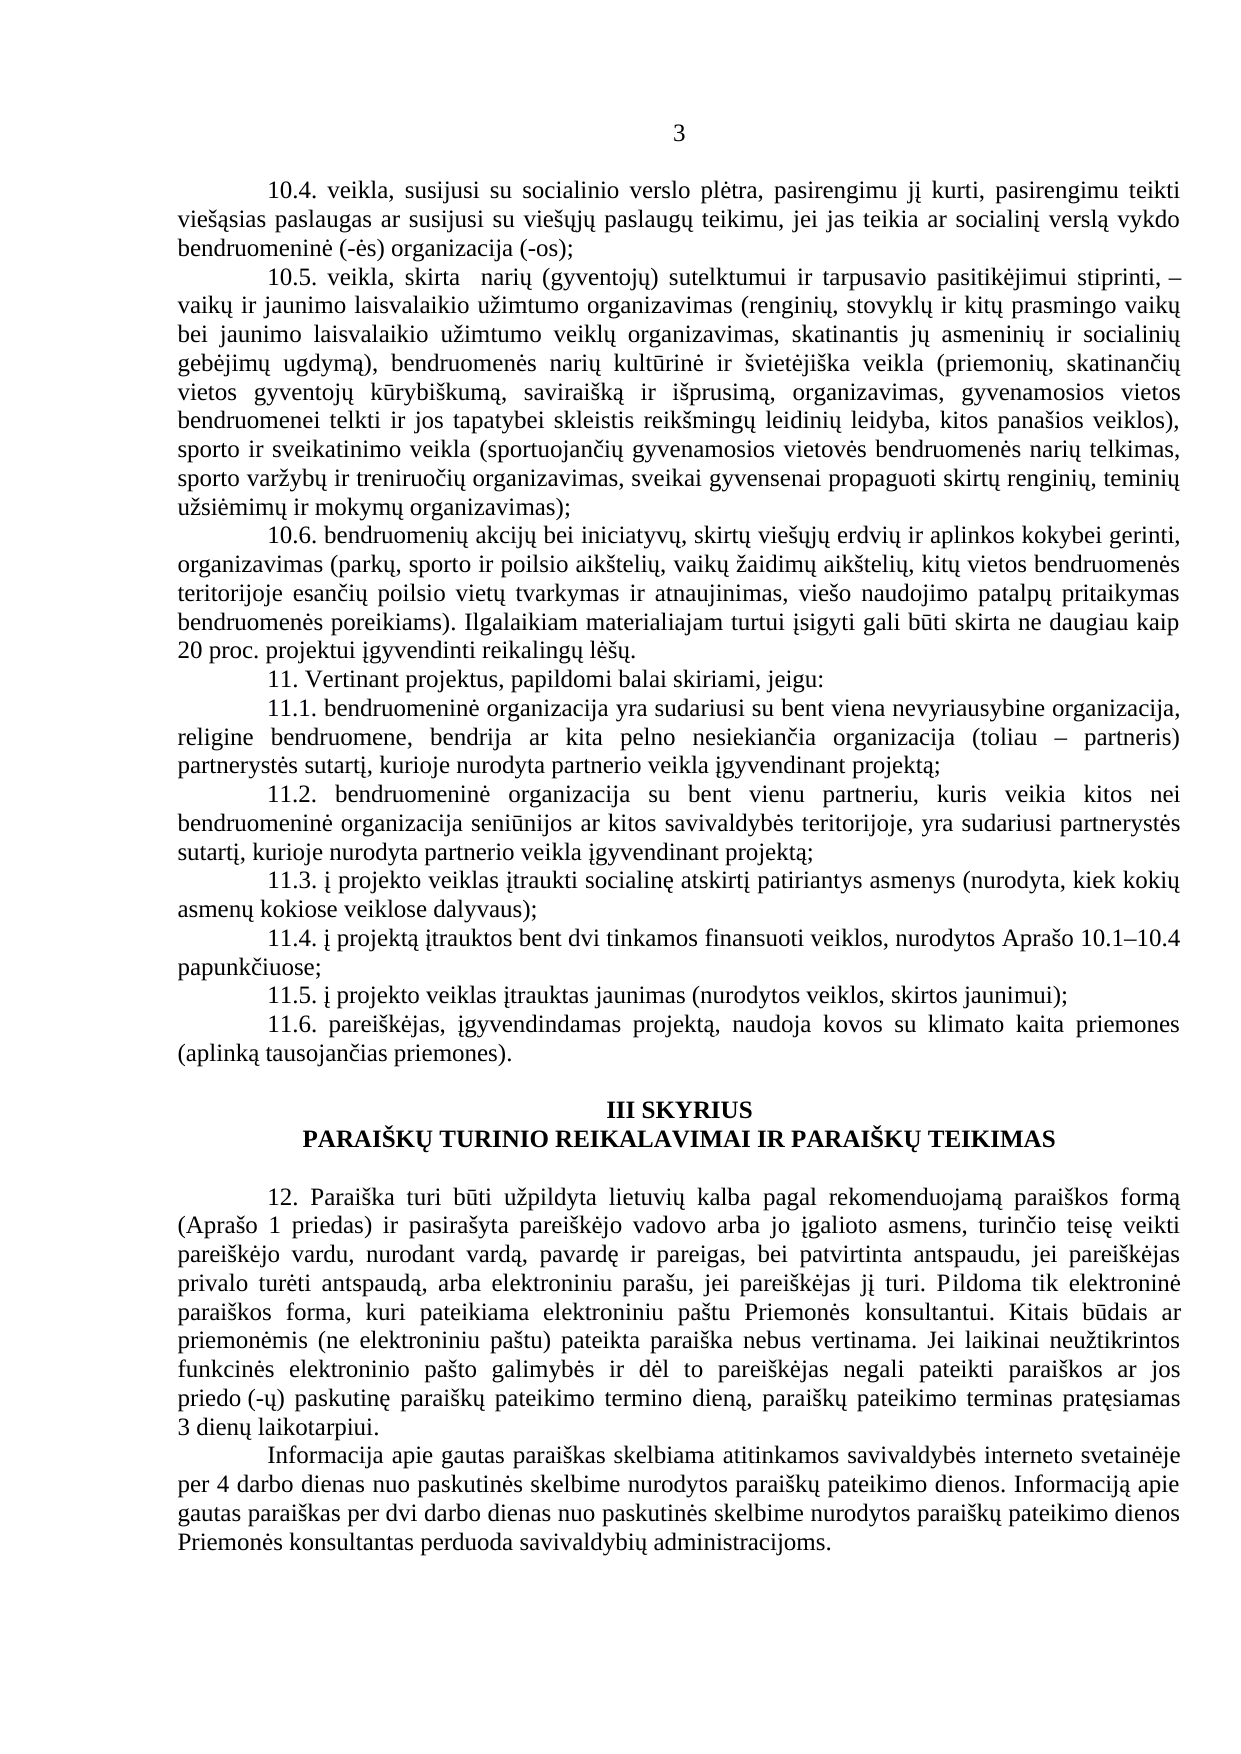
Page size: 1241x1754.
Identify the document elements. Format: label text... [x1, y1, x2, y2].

text III SKYRIUS [177, 1096, 1181, 1124]
text 11.6. pareiškėjas, įgyvendindamas projektą, naudoja kovos su klimato kaita priemones (aplinką tausojančias priemones). [177, 1009, 1181, 1067]
text 11.5. į projekto veiklas įtrauktas jaunimas (nurodytos veiklos, skirtos jaunimui); [177, 981, 1181, 1009]
text 10.5. veikla, skirta narių (gyventojų) sutelktumui ir tarpusavio pasitikėjimui stiprinti, – vaikų ir jaunimo laisvalaikio užimtumo organizavimas (renginių, stovyklų ir kitų prasmingo vaikų bei jaunimo laisvalaikio užimtumo veiklų organizavimas, skatinantis jų asmeninių ir socialinių gebėjimų ugdymą), bendruomenės narių kultūrinė ir švietėjiška veikla (priemonių, skatinančių vietos gyventojų kūrybiškumą, saviraišką ir išprusimą, organizavimas, gyvenamosios vietos bendruomenei telkti ir jos tapatybei skleistis reikšmingų leidinių leidyba, kitos panašios veiklos), sporto ir sveikatinimo veikla (sportuojančių gyvenamosios vietovės bendruomenės narių telkimas, sporto varžybų ir treniruočių organizavimas, sveikai gyvensenai propaguoti skirtų renginių, teminių užsiėmimų ir mokymų organizavimas); [177, 262, 1181, 521]
text PARAIŠKŲ TURINIO REIKALAVIMAI IR PARAIŠKŲ TEIKIMAS [177, 1124, 1181, 1153]
text 11.2. bendruomeninė organizacija su bent vienu partneriu, kuris veikia kitos nei bendruomeninė organizacija seniūnijos ar kitos savivaldybės teritorijoje, yra sudariusi partnerystės sutartį, kurioje nurodyta partnerio veikla įgyvendinant projektą; [177, 779, 1181, 866]
text 10.6. bendruomenių akcijų bei iniciatyvų, skirtų viešųjų erdvių ir aplinkos kokybei gerinti, organizavimas (parkų, sporto ir poilsio aikštelių, vaikų žaidimų aikštelių, kitų vietos bendruomenės teritorijoje esančių poilsio vietų tvarkymas ir atnaujinimas, viešo naudojimo patalpų pritaikymas bendruomenės poreikiams). Ilgalaikiam materialiajam turtui įsigyti gali būti skirta ne daugiau kaip 20 proc. projektui įgyvendinti reikalingų lėšų. [177, 521, 1181, 664]
text 11. Vertinant projektus, papildomi balai skiriami, jeigu: [177, 664, 1181, 693]
text 11.4. į projektą įtrauktos bent dvi tinkamos finansuoti veiklos, nurodytos Aprašo 10.1–10.4 papunkčiuose; [177, 923, 1181, 981]
text Informacija apie gautas paraiškas skelbiama atitinkamos savivaldybės interneto svetainėje per 4 darbo dienas nuo paskutinės skelbime nurodytos paraiškų pateikimo dienos. Informaciją apie gautas paraiškas per dvi darbo dienas nuo paskutinės skelbime nurodytos paraiškų pateikimo dienos Priemonės konsultantas perduoda savivaldybių administracijoms. [177, 1441, 1181, 1556]
text 11.1. bendruomeninė organizacija yra sudariusi su bent viena nevyriausybine organizacija, religine bendruomene, bendrija ar kita pelno nesiekiančia organizacija (toliau – partneris) partnerystės sutartį, kurioje nurodyta partnerio veikla įgyvendinant projektą; [177, 693, 1181, 779]
text 10.4. veikla, susijusi su socialinio verslo plėtra, pasirengimu jį kurti, pasirengimu teikti viešąsias paslaugas ar susijusi su viešųjų paslaugų teikimu, jei jas teikia ar socialinį verslą vykdo bendruomeninė (-ės) organizacija (-os); [177, 176, 1181, 262]
text 11.3. į projekto veiklas įtraukti socialinę atskirtį patiriantys asmenys (nurodyta, kiek kokių asmenų kokiose veiklose dalyvaus); [177, 866, 1181, 923]
text 12. Paraiška turi būti užpildyta lietuvių kalba pagal rekomenduojamą paraiškos formą (Aprašo 1 priedas) ir pasirašyta pareiškėjo vadovo arba jo įgalioto asmens, turinčio teisę veikti pareiškėjo vardu, nurodant vardą, pavardę ir pareigas, bei patvirtinta antspaudu, jei pareiškėjas privalo turėti antspaudą, arba elektroniniu parašu, jei pareiškėjas jį turi. Pildoma tik elektroninė paraiškos forma, kuri pateikiama elektroniniu paštu Priemonės konsultantui. Kitais būdais ar priemonėmis (ne elektroniniu paštu) pateikta paraiška nebus vertinama. Jei laikinai neužtikrintos funkcinės elektroninio pašto galimybės ir dėl to pareiškėjas negali pateikti paraiškos ar jos priedo (‑ų) paskutinę paraiškų pateikimo termino dieną, paraiškų pateikimo terminas pratęsiamas 3 dienų laikotarpiui. [177, 1182, 1181, 1441]
